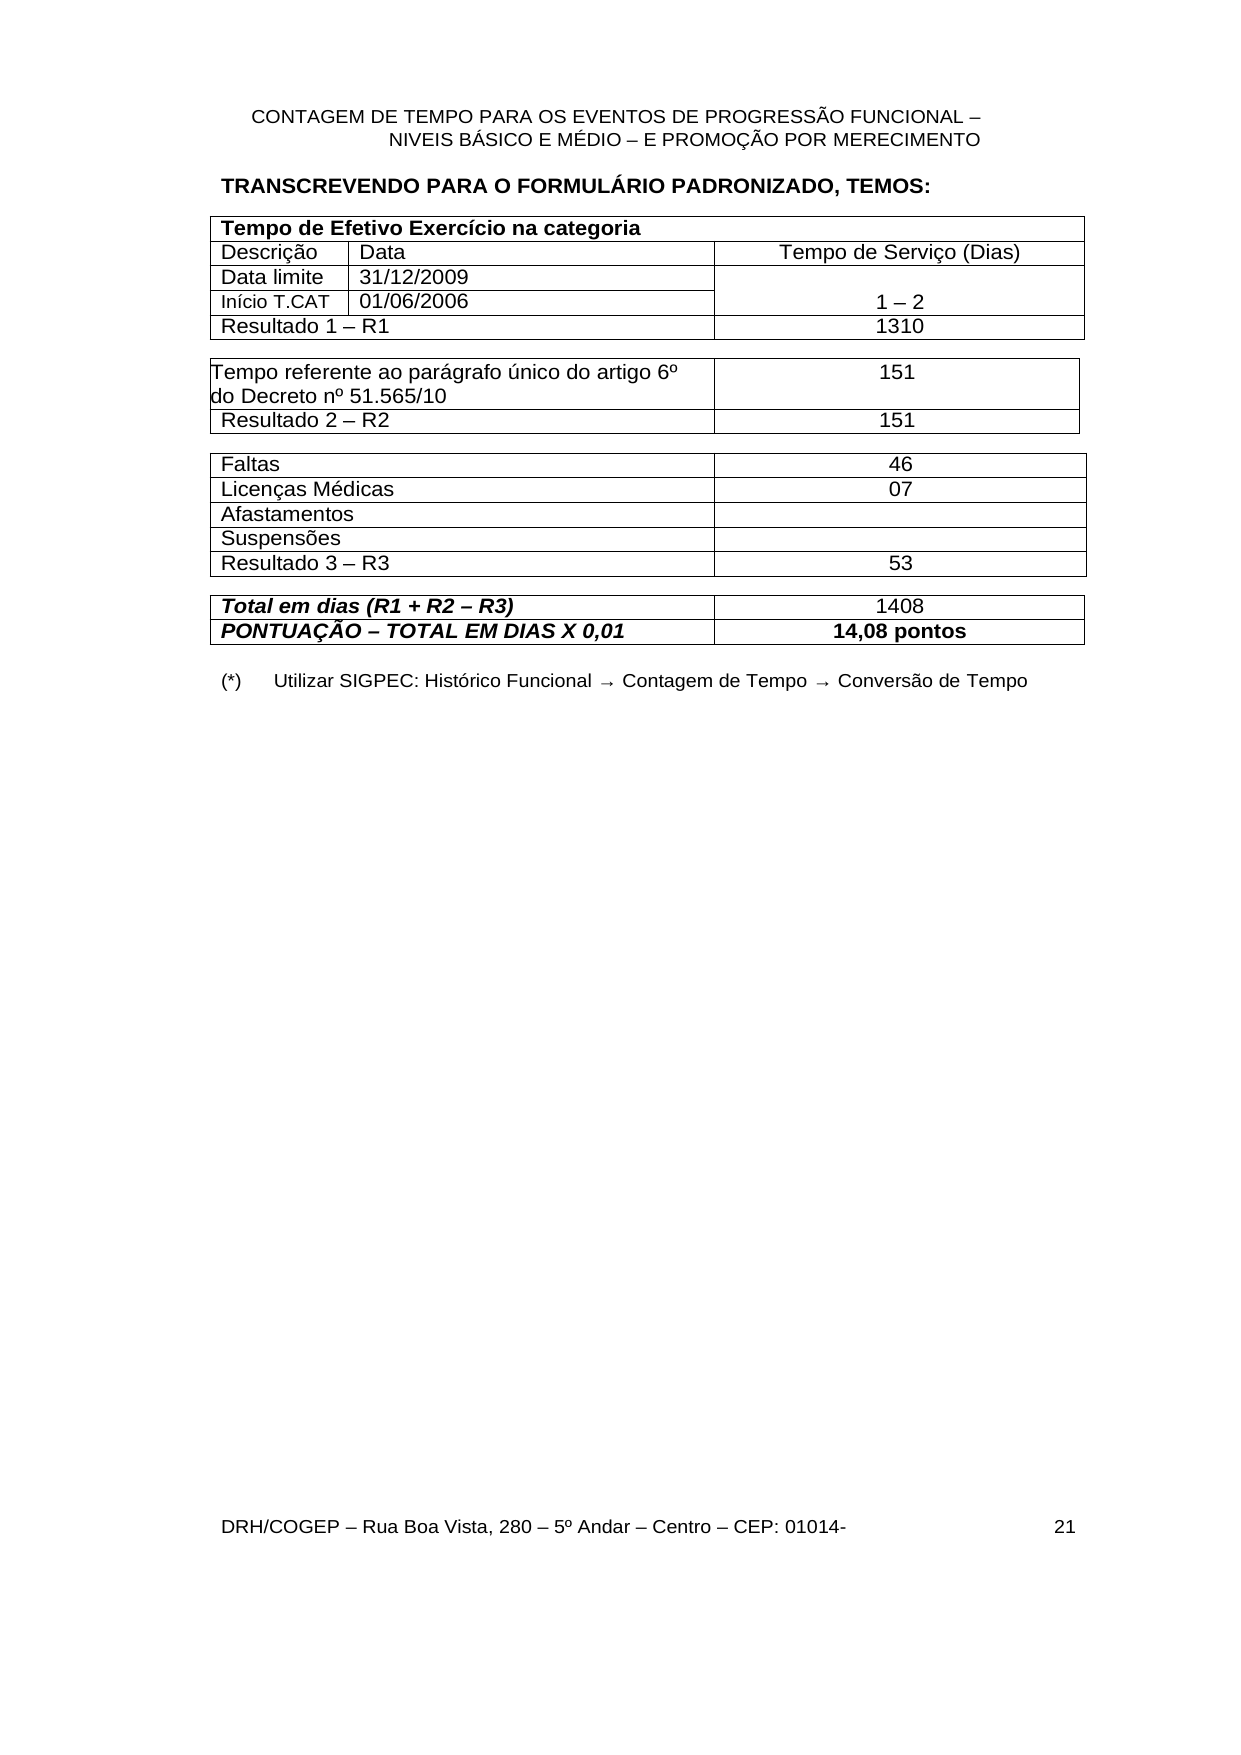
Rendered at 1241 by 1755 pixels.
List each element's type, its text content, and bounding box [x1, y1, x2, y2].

table_cell 53 [715, 552, 1086, 576]
table_cell Data limite [211, 266, 348, 290]
table_cell 01/06/2006 [349, 291, 714, 314]
table_header Tempo de Efetivo Exercício na categoria [211, 217, 1084, 241]
table_cell 14,08 pontos [715, 620, 1084, 644]
table_cell PONTUAÇÃO – TOTAL EM DIAS X 0,01 [211, 620, 714, 644]
table_cell Resultado 2 – R2 [211, 410, 714, 433]
table_cell Licenças Médicas [211, 478, 714, 502]
table_cell 1310 [715, 316, 1084, 339]
table_header Total em dias (R1 + R2 – R3) [211, 596, 714, 619]
table_cell Descrição [211, 242, 348, 265]
table_cell Suspensões [211, 528, 714, 551]
table_header 1408 [715, 596, 1084, 619]
table_header Tempo referente ao parágrafo único do artigo 6º do Decreto nº 51.565/10 [211, 359, 714, 409]
table_header Faltas [211, 454, 714, 477]
text (*) Utilizar SIGPEC: Histórico Funcional → Contagem de Tempo → Conversão de Tempo [221, 670, 1228, 692]
table_cell Início T.CAT [211, 291, 348, 314]
table_cell Resultado 3 – R3 [211, 552, 714, 576]
subtitle TRANSCREVENDO PARA O FORMULÁRIO PADRONIZADO, TEMOS: [221, 173, 1228, 197]
table_cell Data [349, 242, 714, 265]
table_cell 07 [715, 478, 1086, 502]
table_cell [715, 528, 1086, 551]
table_cell Resultado 1 – R1 [211, 316, 714, 339]
table_cell Tempo de Serviço (Dias) [715, 242, 1084, 265]
table_header 151 [715, 359, 1079, 409]
table_cell Afastamentos [211, 503, 714, 527]
table_cell [715, 503, 1086, 527]
table_header 46 [715, 454, 1086, 477]
table_cell 1 – 2 [715, 266, 1084, 314]
table_cell 151 [715, 410, 1079, 433]
table_cell 31/12/2009 [349, 266, 714, 290]
